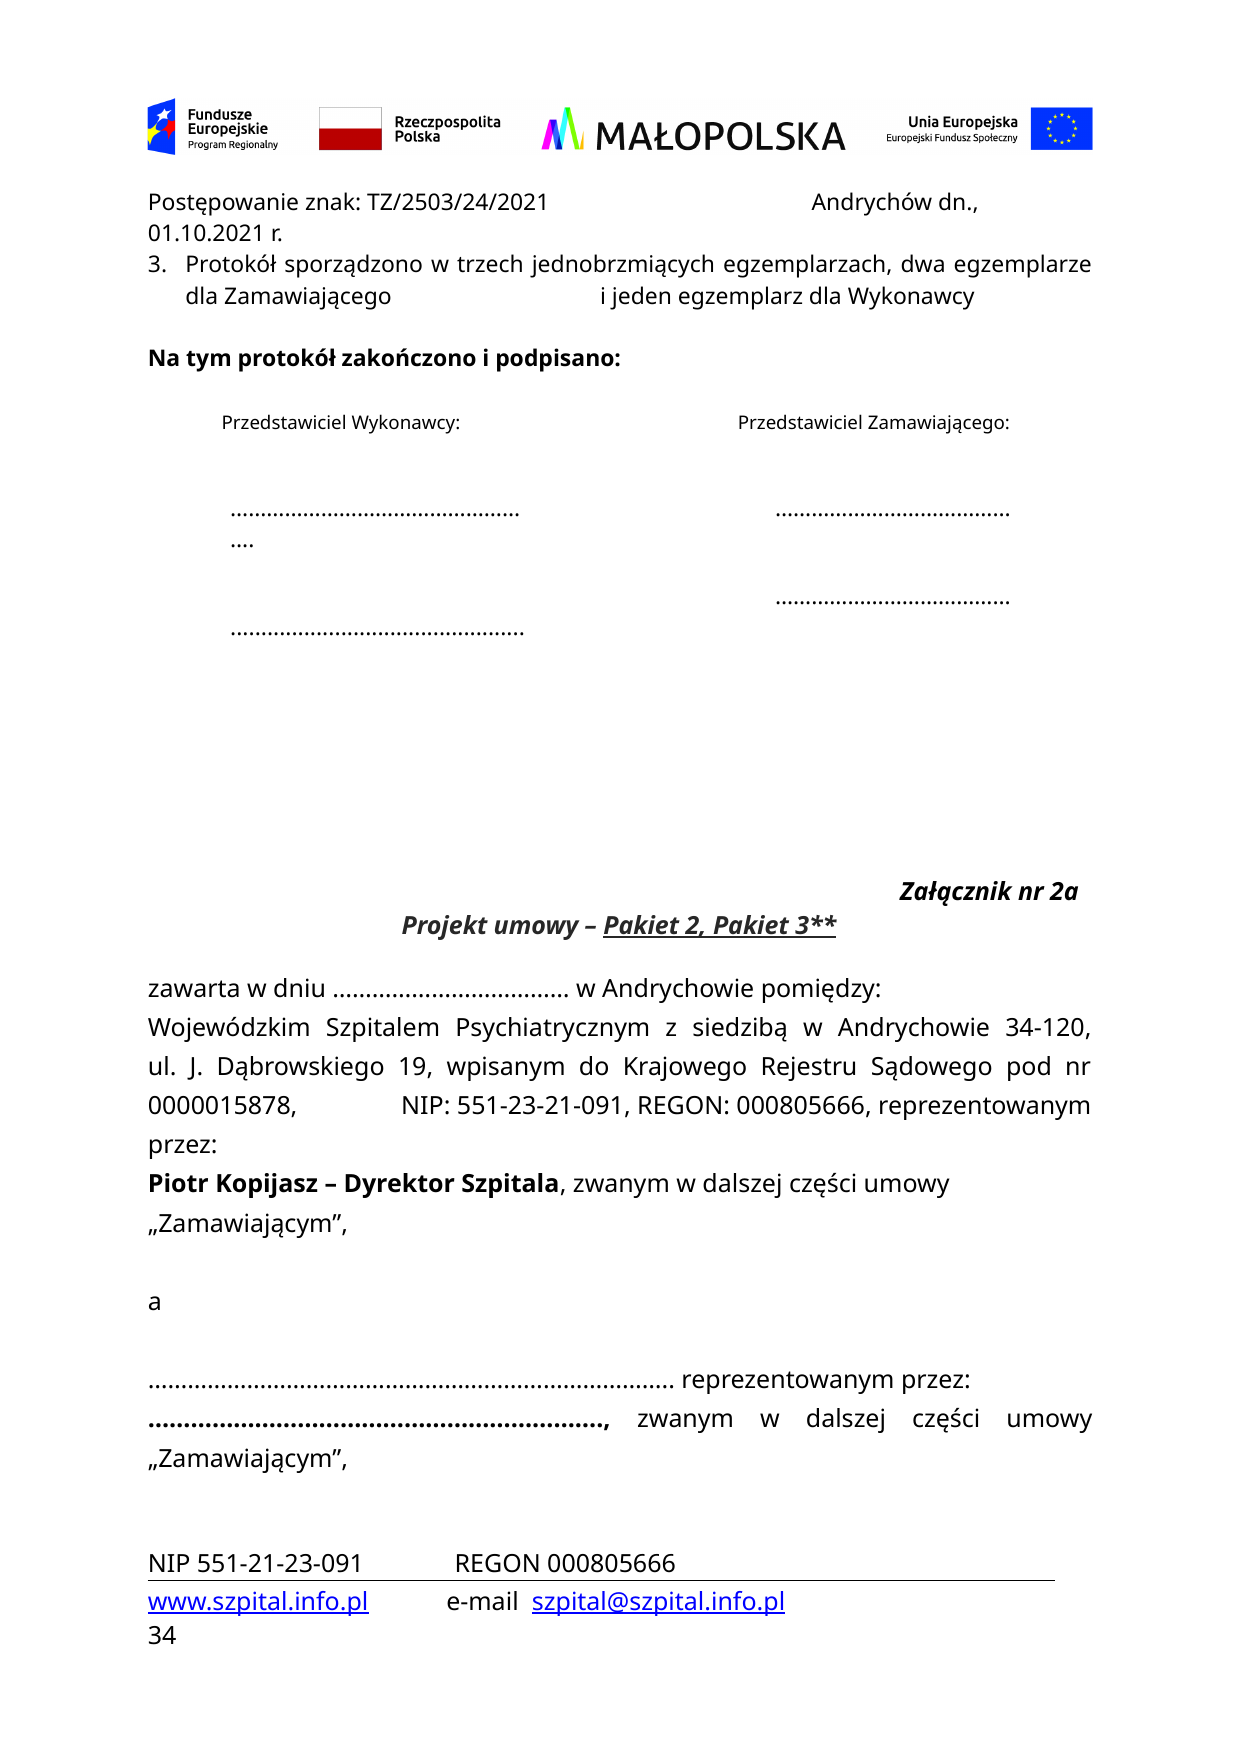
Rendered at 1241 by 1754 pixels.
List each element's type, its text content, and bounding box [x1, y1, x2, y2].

text Przedstawiciel Wykonawcy: Przedstawiciel Zamawiającego: [148, 404, 1093, 436]
text Piotr Kopijasz – Dyrektor Szpitala, zwanym w dalszej części umowy „Zamawiającym”, [148, 1166, 1093, 1239]
text Załącznik nr 2a [148, 873, 1093, 907]
table_header ……………………………………………. ................................................ [223, 448, 541, 654]
text …………………………………………………………………….. reprezentowanym przez: [148, 1362, 1093, 1396]
text a [148, 1244, 1093, 1318]
text ………………………………………………………., zwanym w dalszej części umowy „Zamawiającym”, [148, 1401, 1093, 1474]
subtitle Projekt umowy – Pakiet 2, Pakiet 3** [148, 907, 1093, 942]
table_header ………………………………… ………………………………… [768, 448, 1107, 654]
list Protokół sporządzono w trzech jednobrzmiących egzemplarzach, dwa egzemplarze dla Zamawiającego i jeden egzemplarz dla Wykonawcy [148, 248, 1093, 311]
text Wojewódzkim Szpitalem Psychiatrycznym z siedzibą w Andrychowie 34-120, ul. J. Dąbrowskiego 19, wpisanym do Krajowego Rejestru Sądowego pod nr 0000015878, NIP: 551-23-21-091, REGON: 000805666, reprezentowanym przez: [148, 1009, 1093, 1161]
text zawarta w dniu ……………………………… w Andrychowie pomiędzy: [148, 970, 1093, 1004]
table_header [541, 448, 767, 654]
text Na tym protokół zakończono i podpisano: [148, 342, 1093, 373]
